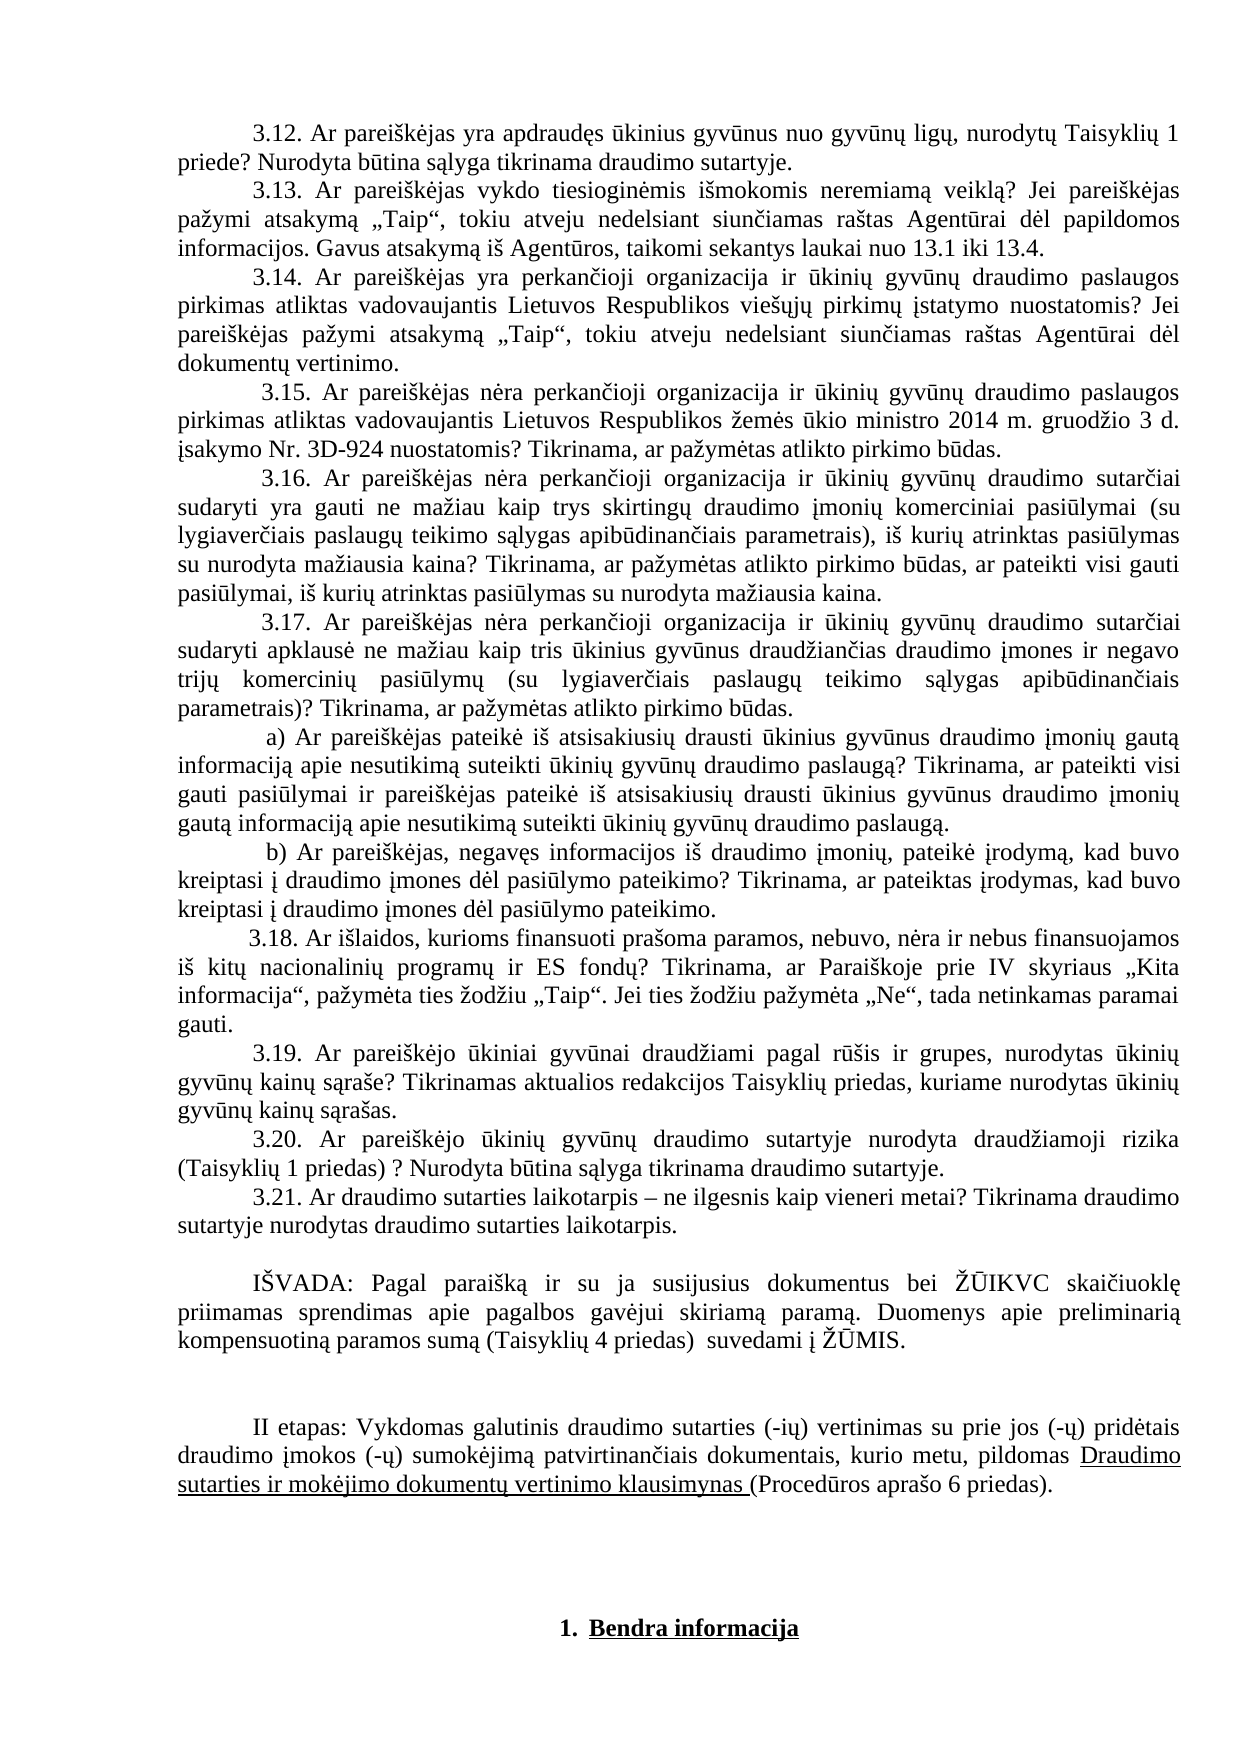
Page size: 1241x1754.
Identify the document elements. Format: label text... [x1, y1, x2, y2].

text 3.16. Ar pareiškėjas nėra perkančioji organizacija ir ūkinių gyvūnų draudimo sutarčiai sudaryti yra gauti ne mažiau kaip trys skirtingų draudimo įmonių komerciniai pasiūlymai (su lygiaverčiais paslaugų teikimo sąlygas apibūdinančiais parametrais), iš kurių atrinktas pasiūlymas su nurodyta mažiausia kaina? Tikrinama, ar pažymėtas atlikto pirkimo būdas, ar pateikti visi gauti pasiūlymai, iš kurių atrinktas pasiūlymas su nurodyta mažiausia kaina. [177, 463, 1181, 607]
text 3.21. Ar draudimo sutarties laikotarpis – ne ilgesnis kaip vieneri metai? Tikrinama draudimo sutartyje nurodytas draudimo sutarties laikotarpis. [177, 1182, 1181, 1239]
text b) Ar pareiškėjas, negavęs informacijos iš draudimo įmonių, pateikė įrodymą, kad buvo kreiptasi į draudimo įmones dėl pasiūlymo pateikimo? Tikrinama, ar pateiktas įrodymas, kad buvo kreiptasi į draudimo įmones dėl pasiūlymo pateikimo. [177, 837, 1181, 923]
text IŠVADA: Pagal paraišką ir su ja susijusius dokumentus bei ŽŪIKVC skaičiuoklę priimamas sprendimas apie pagalbos gavėjui skiriamą paramą. Duomenys apie preliminarią kompensuotiną paramos sumą (Taisyklių 4 priedas) suvedami į ŽŪMIS. [177, 1268, 1181, 1354]
text 1. Bendra informacija [177, 1613, 1181, 1642]
text 3.14. Ar pareiškėjas yra perkančioji organizacija ir ūkinių gyvūnų draudimo paslaugos pirkimas atliktas vadovaujantis Lietuvos Respublikos viešųjų pirkimų įstatymo nuostatomis? Jei pareiškėjas pažymi atsakymą „Taip“, tokiu atveju nedelsiant siunčiamas raštas Agentūrai dėl dokumentų vertinimo. [177, 262, 1181, 377]
text 3.19. Ar pareiškėjo ūkiniai gyvūnai draudžiami pagal rūšis ir grupes, nurodytas ūkinių gyvūnų kainų sąraše? Tikrinamas aktualios redakcijos Taisyklių priedas, kuriame nurodytas ūkinių gyvūnų kainų sąrašas. [177, 1038, 1181, 1124]
text 3.15. Ar pareiškėjas nėra perkančioji organizacija ir ūkinių gyvūnų draudimo paslaugos pirkimas atliktas vadovaujantis Lietuvos Respublikos žemės ūkio ministro 2014 m. gruodžio 3 d. įsakymo Nr. 3D-924 nuostatomis? Tikrinama, ar pažymėtas atlikto pirkimo būdas. [177, 377, 1181, 463]
text 3.18. Ar išlaidos, kurioms finansuoti prašoma paramos, nebuvo, nėra ir nebus finansuojamos iš kitų nacionalinių programų ir ES fondų? Tikrinama, ar Paraiškoje prie IV skyriaus „Kita informacija“, pažymėta ties žodžiu „Taip“. Jei ties žodžiu pažymėta „Ne“, tada netinkamas paramai gauti. [177, 923, 1181, 1038]
text 3.17. Ar pareiškėjas nėra perkančioji organizacija ir ūkinių gyvūnų draudimo sutarčiai sudaryti apklausė ne mažiau kaip tris ūkinius gyvūnus draudžiančias draudimo įmones ir negavo trijų komercinių pasiūlymų (su lygiaverčiais paslaugų teikimo sąlygas apibūdinančiais parametrais)? Tikrinama, ar pažymėtas atlikto pirkimo būdas. [177, 607, 1181, 722]
text II etapas: Vykdomas galutinis draudimo sutarties (-ių) vertinimas su prie jos (-ų) pridėtais draudimo įmokos (-ų) sumokėjimą patvirtinančiais dokumentais, kurio metu, pildomas Draudimo sutarties ir mokėjimo dokumentų vertinimo klausimynas (Procedūros aprašo 6 priedas). [177, 1412, 1181, 1498]
text 3.12. Ar pareiškėjas yra apdraudęs ūkinius gyvūnus nuo gyvūnų ligų, nurodytų Taisyklių 1 priede? Nurodyta būtina sąlyga tikrinama draudimo sutartyje. [177, 118, 1181, 176]
text a) Ar pareiškėjas pateikė iš atsisakiusių drausti ūkinius gyvūnus draudimo įmonių gautą informaciją apie nesutikimą suteikti ūkinių gyvūnų draudimo paslaugą? Tikrinama, ar pateikti visi gauti pasiūlymai ir pareiškėjas pateikė iš atsisakiusių drausti ūkinius gyvūnus draudimo įmonių gautą informaciją apie nesutikimą suteikti ūkinių gyvūnų draudimo paslaugą. [177, 722, 1181, 837]
text 3.20. Ar pareiškėjo ūkinių gyvūnų draudimo sutartyje nurodyta draudžiamoji rizika (Taisyklių 1 priedas) ? Nurodyta būtina sąlyga tikrinama draudimo sutartyje. [177, 1124, 1181, 1182]
text 3.13. Ar pareiškėjas vykdo tiesioginėmis išmokomis neremiamą veiklą? Jei pareiškėjas pažymi atsakymą „Taip“, tokiu atveju nedelsiant siunčiamas raštas Agentūrai dėl papildomos informacijos. Gavus atsakymą iš Agentūros, taikomi sekantys laukai nuo 13.1 iki 13.4. [177, 176, 1181, 262]
